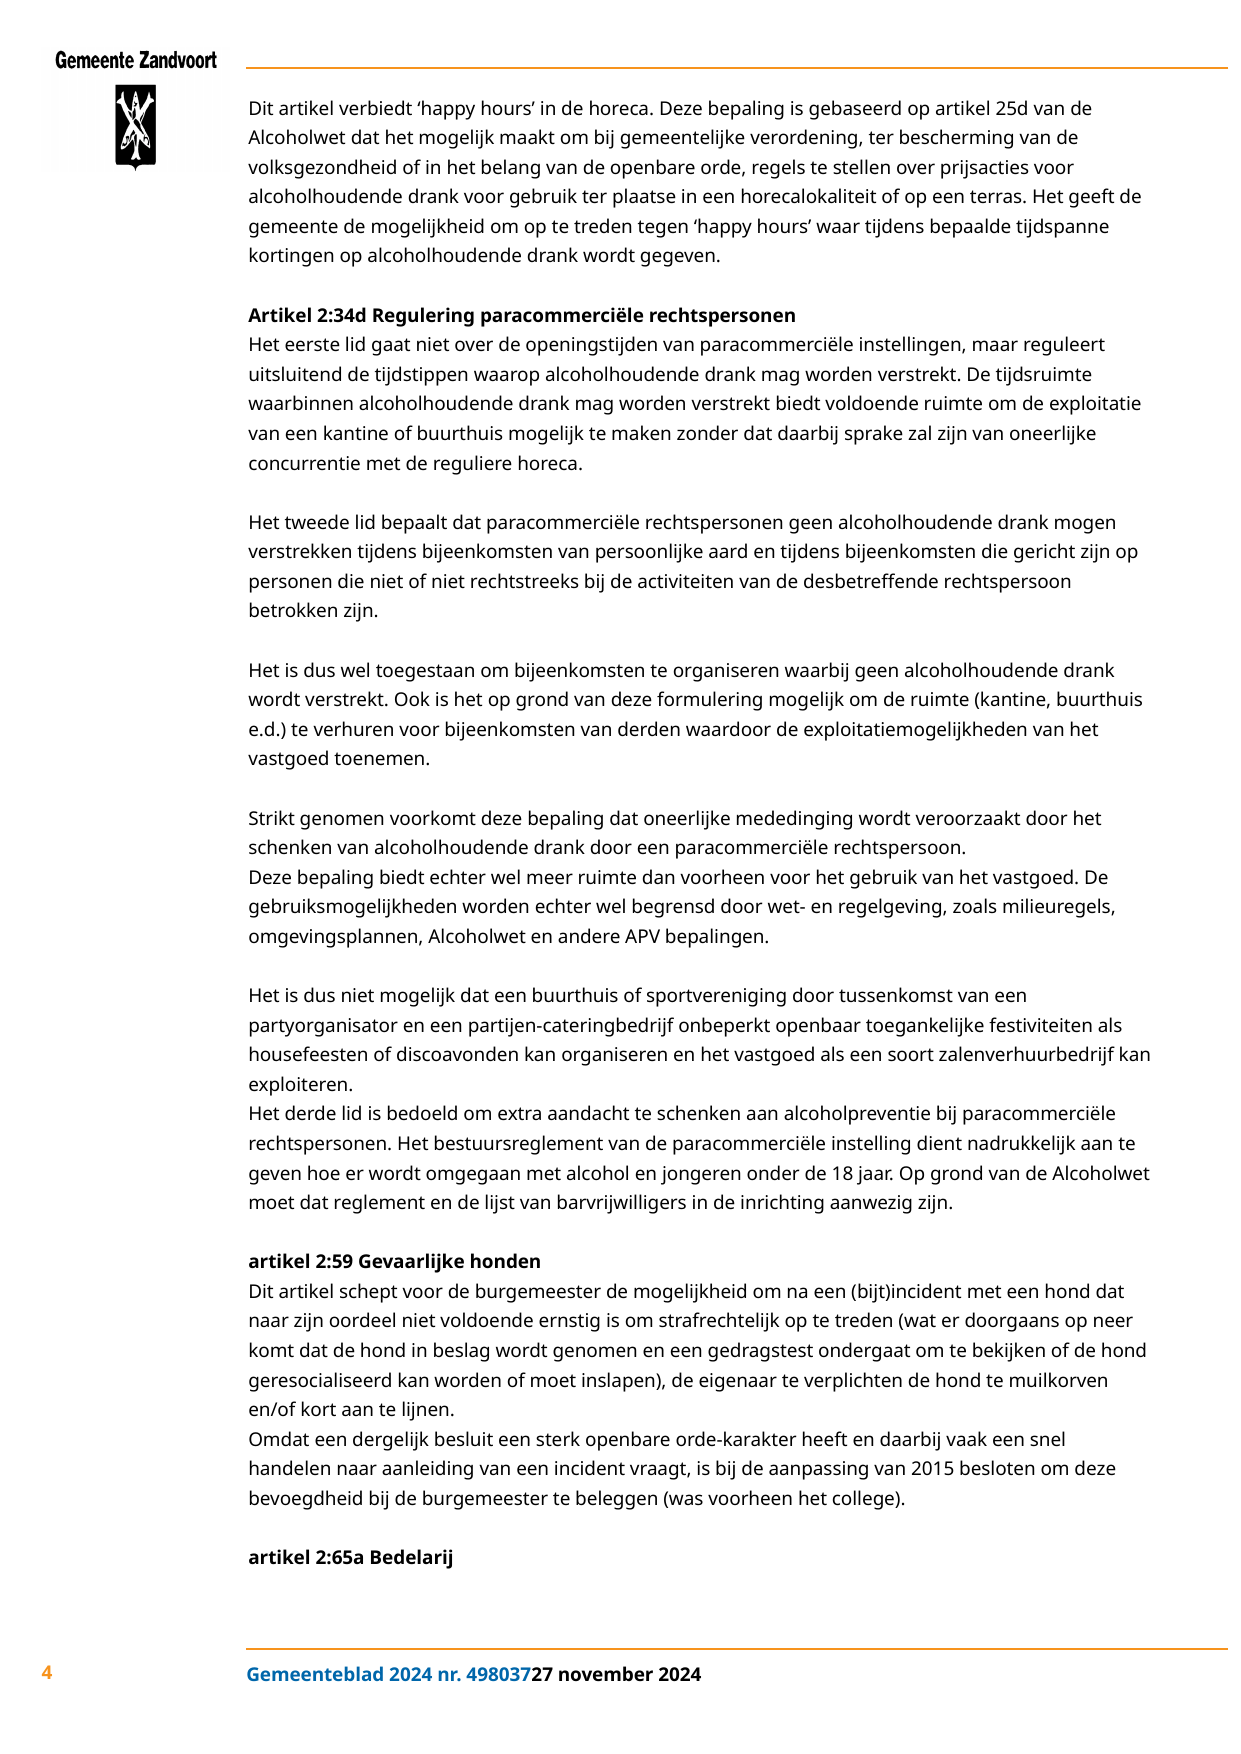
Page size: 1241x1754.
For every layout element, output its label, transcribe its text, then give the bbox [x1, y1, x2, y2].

text artikel 2:59 Gevaarlijke honden [248, 1248, 1152, 1274]
text Deze bepaling biedt echter wel meer ruimte dan voorheen voor het gebruik van het vastgoed. De gebruiksmogelijkheden worden echter wel begrensd door wet- en regelgeving, zoals milieuregels, omgevingsplannen, Alcoholwet en andere APV bepalingen. [248, 864, 1152, 949]
text Het eerste lid gaat niet over de openingstijden van paracommerciële instellingen, maar reguleert uitsluitend de tijdstippen waarop alcoholhoudende drank mag worden verstrekt. De tijdsruimte waarbinnen alcoholhoudende drank mag worden verstrekt biedt voldoende ruimte om de exploitatie van een kantine of buurthuis mogelijk te maken zonder dat daarbij sprake zal zijn van oneerlijke concurrentie met de reguliere horeca. [248, 331, 1152, 476]
picture [41, 47, 231, 172]
text artikel 2:65a Bedelarij [248, 1544, 1152, 1570]
text Artikel 2:34d Regulering paracommerciële rechtspersonen [248, 302, 1152, 328]
text Dit artikel schept voor de burgemeester de mogelijkheid om na een (bijt)incident met een hond dat naar zijn oordeel niet voldoende ernstig is om strafrechtelijk op te treden (wat er doorgaans op neer komt dat de hond in beslag wordt genomen en een gedragstest ondergaat om te bekijken of de hond geresocialiseerd kan worden of moet inslapen), de eigenaar te verplichten de hond te muilkorven en/of kort aan te lijnen. [248, 1278, 1152, 1422]
text Het tweede lid bepaalt dat paracommerciële rechtspersonen geen alcoholhoudende drank mogen verstrekken tijdens bijeenkomsten van persoonlijke aard en tijdens bijeenkomsten die gericht zijn op personen die niet of niet rechtstreeks bij de activiteiten van de desbetreffende rechtspersoon betrokken zijn. [248, 509, 1152, 623]
text Strikt genomen voorkomt deze bepaling dat oneerlijke mededinging wordt veroorzaakt door het schenken van alcoholhoudende drank door een paracommerciële rechtspersoon. [248, 805, 1152, 860]
text Het is dus niet mogelijk dat een buurthuis of sportvereniging door tussenkomst van een partyorganisator en een partijen-cateringbedrijf onbeperkt openbaar toegankelijke festiviteiten als housefeesten of discoavonden kan organiseren en het vastgoed als een soort zalenverhuurbedrijf kan exploiteren. [248, 982, 1152, 1097]
text Omdat een dergelijk besluit een sterk openbare orde-karakter heeft en daarbij vaak een snel handelen naar aanleiding van een incident vraagt, is bij de aanpassing van 2015 besloten om deze bevoegdheid bij de burgemeester te beleggen (was voorheen het college). [248, 1426, 1152, 1511]
text Het derde lid is bedoeld om extra aandacht te schenken aan alcoholpreventie bij paracommerciële rechtspersonen. Het bestuursreglement van de paracommerciële instelling dient nadrukkelijk aan te geven hoe er wordt omgegaan met alcohol en jongeren onder de 18 jaar. Op grond van de Alcoholwet moet dat reglement en de lijst van barvrijwilligers in de inrichting aanwezig zijn. [248, 1101, 1152, 1215]
text Dit artikel verbiedt ‘happy hours’ in de horeca. Deze bepaling is gebaseerd op artikel 25d van de Alcoholwet dat het mogelijk maakt om bij gemeentelijke verordening, ter bescherming van de volksgezondheid of in het belang van de openbare orde, regels te stellen over prijsacties voor alcoholhoudende drank voor gebruik ter plaatse in een horecalokaliteit of op een terras. Het geeft de gemeente de mogelijkheid om op te treden tegen ‘happy hours’ waar tijdens bepaalde tijdspanne kortingen op alcoholhoudende drank wordt gegeven. [248, 95, 1152, 268]
text Het is dus wel toegestaan om bijeenkomsten te organiseren waarbij geen alcoholhoudende drank wordt verstrekt. Ook is het op grond van deze formulering mogelijk om de ruimte (kantine, buurthuis e.d.) te verhuren voor bijeenkomsten van derden waardoor de exploitatiemogelijkheden van het vastgoed toenemen. [248, 657, 1152, 771]
